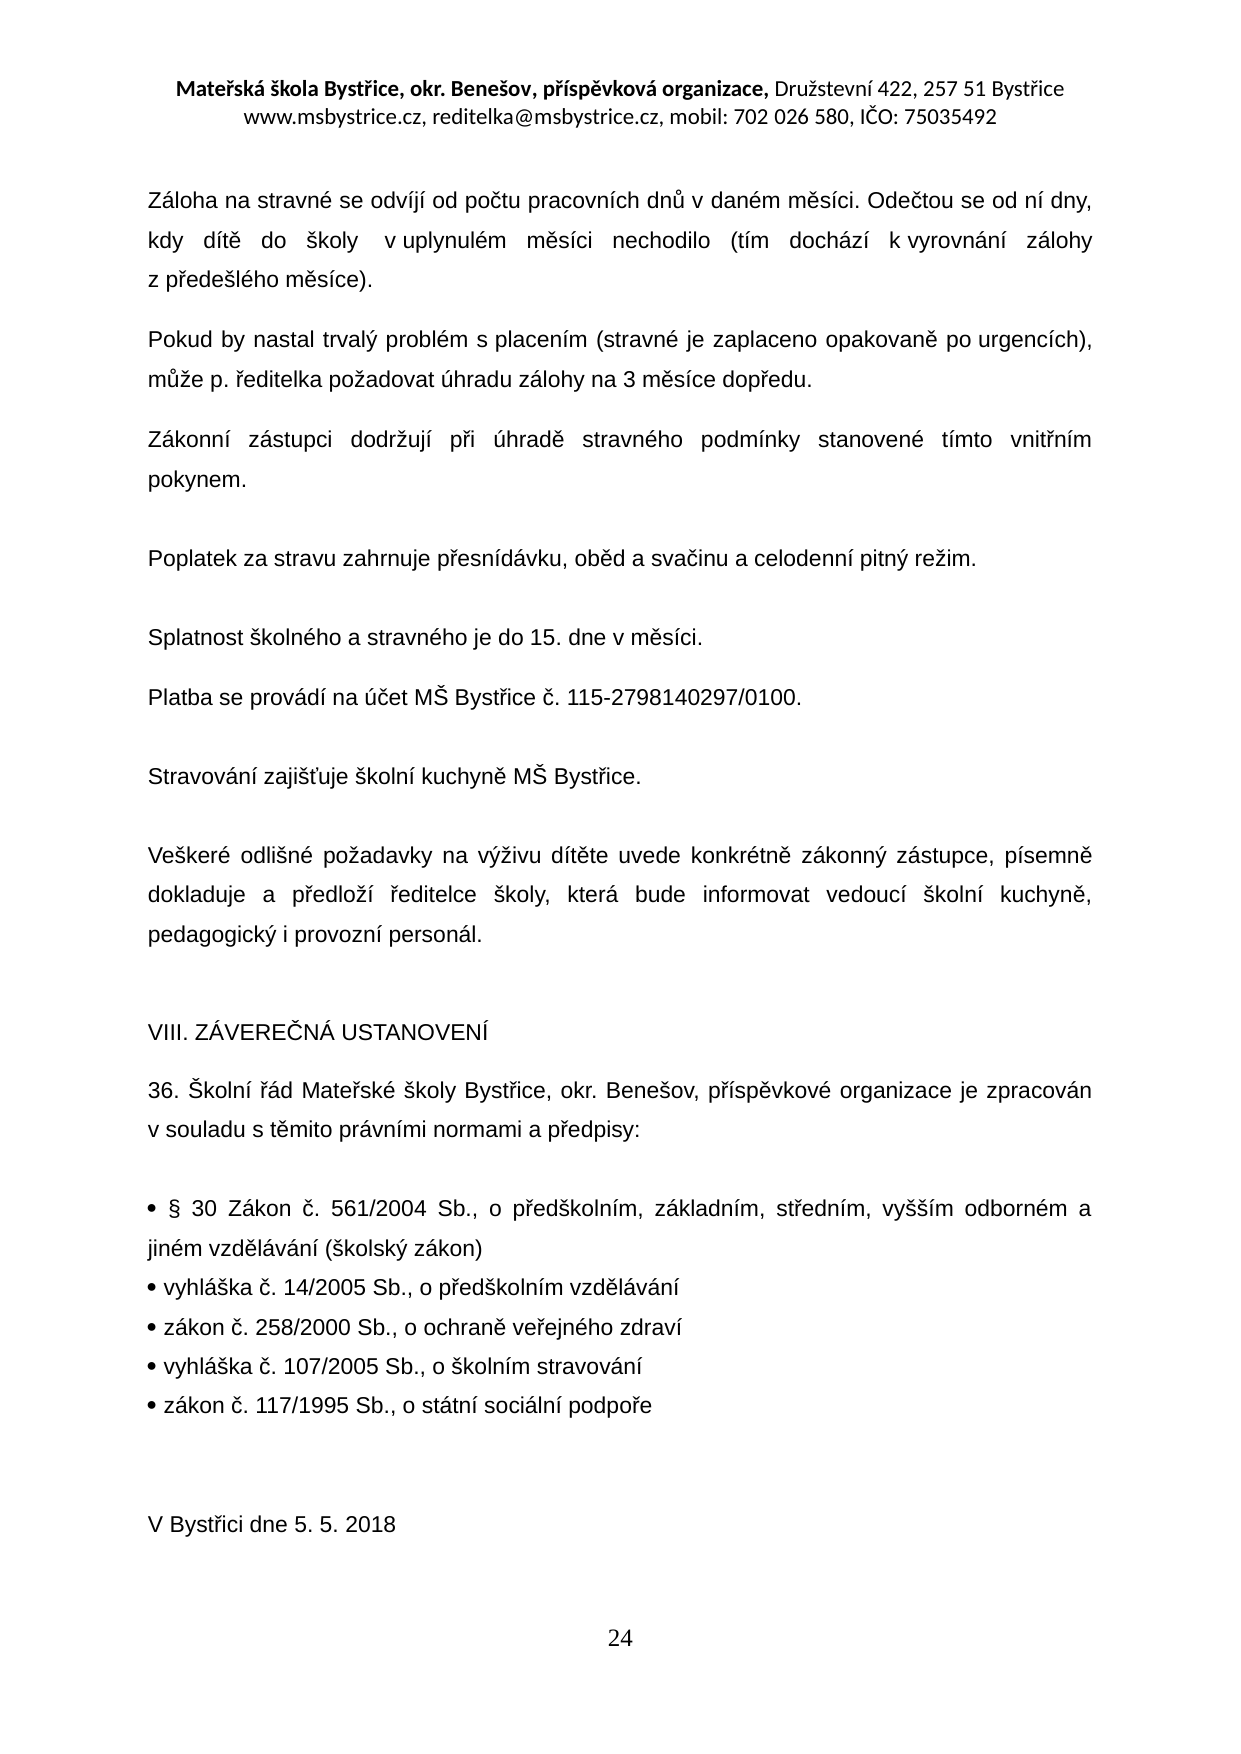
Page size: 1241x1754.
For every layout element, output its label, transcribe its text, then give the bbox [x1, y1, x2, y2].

text VIII. ZÁVEREČNÁ USTANOVENÍ [148, 1018, 1093, 1045]
list § 30 Zákon č. 561/2004 Sb., o předškolním, základním, středním, vyšším odborném a jiném vzdělávání (školský zákon) [148, 1195, 1093, 1261]
list zákon č. 117/1995 Sb., o státní sociální podpoře [148, 1392, 1093, 1419]
text V Bystřici dne 5. 5. 2018 [148, 1511, 1093, 1537]
list zákon č. 258/2000 Sb., o ochraně veřejného zdraví [148, 1313, 1093, 1340]
text Platba se provádí na účet MŠ Bystřice č. 115-2798140297/0100. [148, 684, 1093, 710]
text Zákonní zástupci dodržují při úhradě stravného podmínky stanovené tímto vnitřním pokynem. [148, 426, 1093, 492]
text Poplatek za stravu zahrnuje přesnídávku, oběd a svačinu a celodenní pitný režim. [148, 544, 1093, 571]
list vyhláška č. 14/2005 Sb., o předškolním vzdělávání [148, 1274, 1093, 1300]
list vyhláška č. 107/2005 Sb., o školním stravování [148, 1353, 1093, 1379]
text Veškeré odlišné požadavky na výživu dítěte uvede konkrétně zákonný zástupce, písemně dokladuje a předloží ředitelce školy, která bude informovat vedoucí školní kuchyně, pedagogický i provozní personál. [148, 842, 1093, 947]
text Splatnost školného a stravného je do 15. dne v měsíci. [148, 623, 1093, 650]
text Pokud by nastal trvalý problém s placením (stravné je zaplaceno opakovaně po urgencích), může p. ředitelka požadovat úhradu zálohy na 3 měsíce dopředu. [148, 326, 1093, 392]
text Záloha na stravné se odvíjí od počtu pracovních dnů v daném měsíci. Odečtou se od ní dny, kdy dítě do školy v uplynulém měsíci nechodilo (tím dochází k vyrovnání zálohy z předešlého měsíce). [148, 187, 1093, 292]
text 36. Školní řád Mateřské školy Bystřice, okr. Benešov, příspěvkové organizace je zpracován v souladu s těmito právními normami a předpisy: [148, 1077, 1093, 1142]
text Stravování zajišťuje školní kuchyně MŠ Bystřice. [148, 763, 1093, 789]
